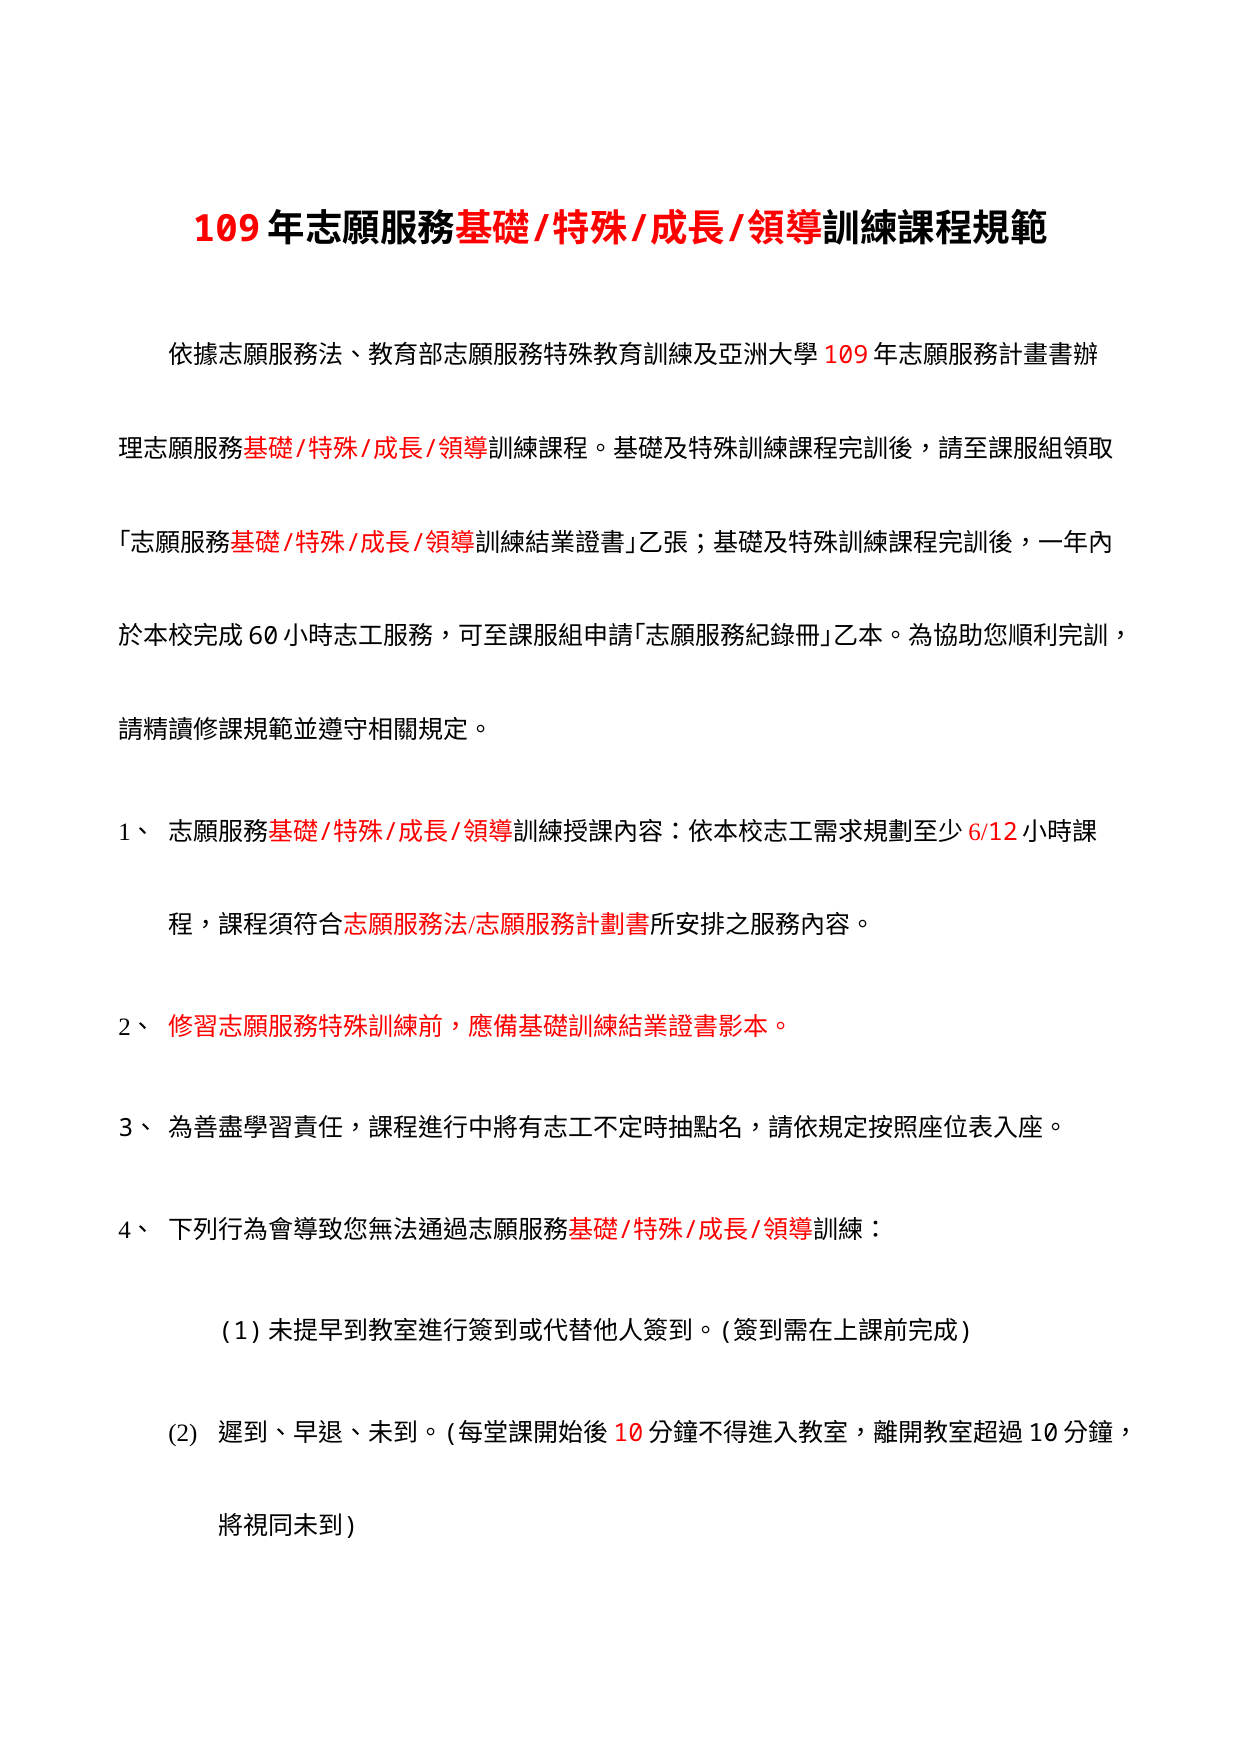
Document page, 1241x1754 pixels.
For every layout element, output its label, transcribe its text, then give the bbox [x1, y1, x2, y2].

list 下列行為會導致您無法通過志願服務基礎/特殊/成長/領導訓練： [118, 1186, 1122, 1248]
list 遲到、早退、未到。(每堂課開始後10分鐘不得進入教室，離開教室超過10分鐘，將視同未到) [168, 1388, 1122, 1545]
list 修習志願服務特殊訓練前，應備基礎訓練結業證書影本。 [118, 983, 1122, 1045]
text 依據志願服務法、教育部志願服務特殊教育訓練及亞洲大學109年志願服務計畫書辦理志願服務基礎/特殊/成長/領導訓練課程。基礎及特殊訓練課程完訓後，請至課服組領取｢志願服務基礎/特殊/成長/領導訓練結業證書｣乙張；基礎及特殊訓練課程完訓後，一年內於本校完成60小時志工服務，可至課服組申請｢志願服務紀錄冊｣乙本。為協助您順利完訓，請精讀修課規範並遵守相關規定。 [118, 311, 1122, 748]
list 未提早到教室進行簽到或代替他人簽到。(簽到需在上課前完成) [218, 1287, 1122, 1349]
list 志願服務基礎/特殊/成長/領導訓練授課內容：依本校志工需求規劃至少6/12小時課程，課程須符合志願服務法/志願服務計劃書所安排之服務內容。 [118, 787, 1122, 944]
text 109年志願服務基礎/特殊/成長/領導訓練課程規範 [118, 183, 1122, 246]
list 為善盡學習責任，課程進行中將有志工不定時抽點名，請依規定按照座位表入座。 [118, 1084, 1122, 1147]
